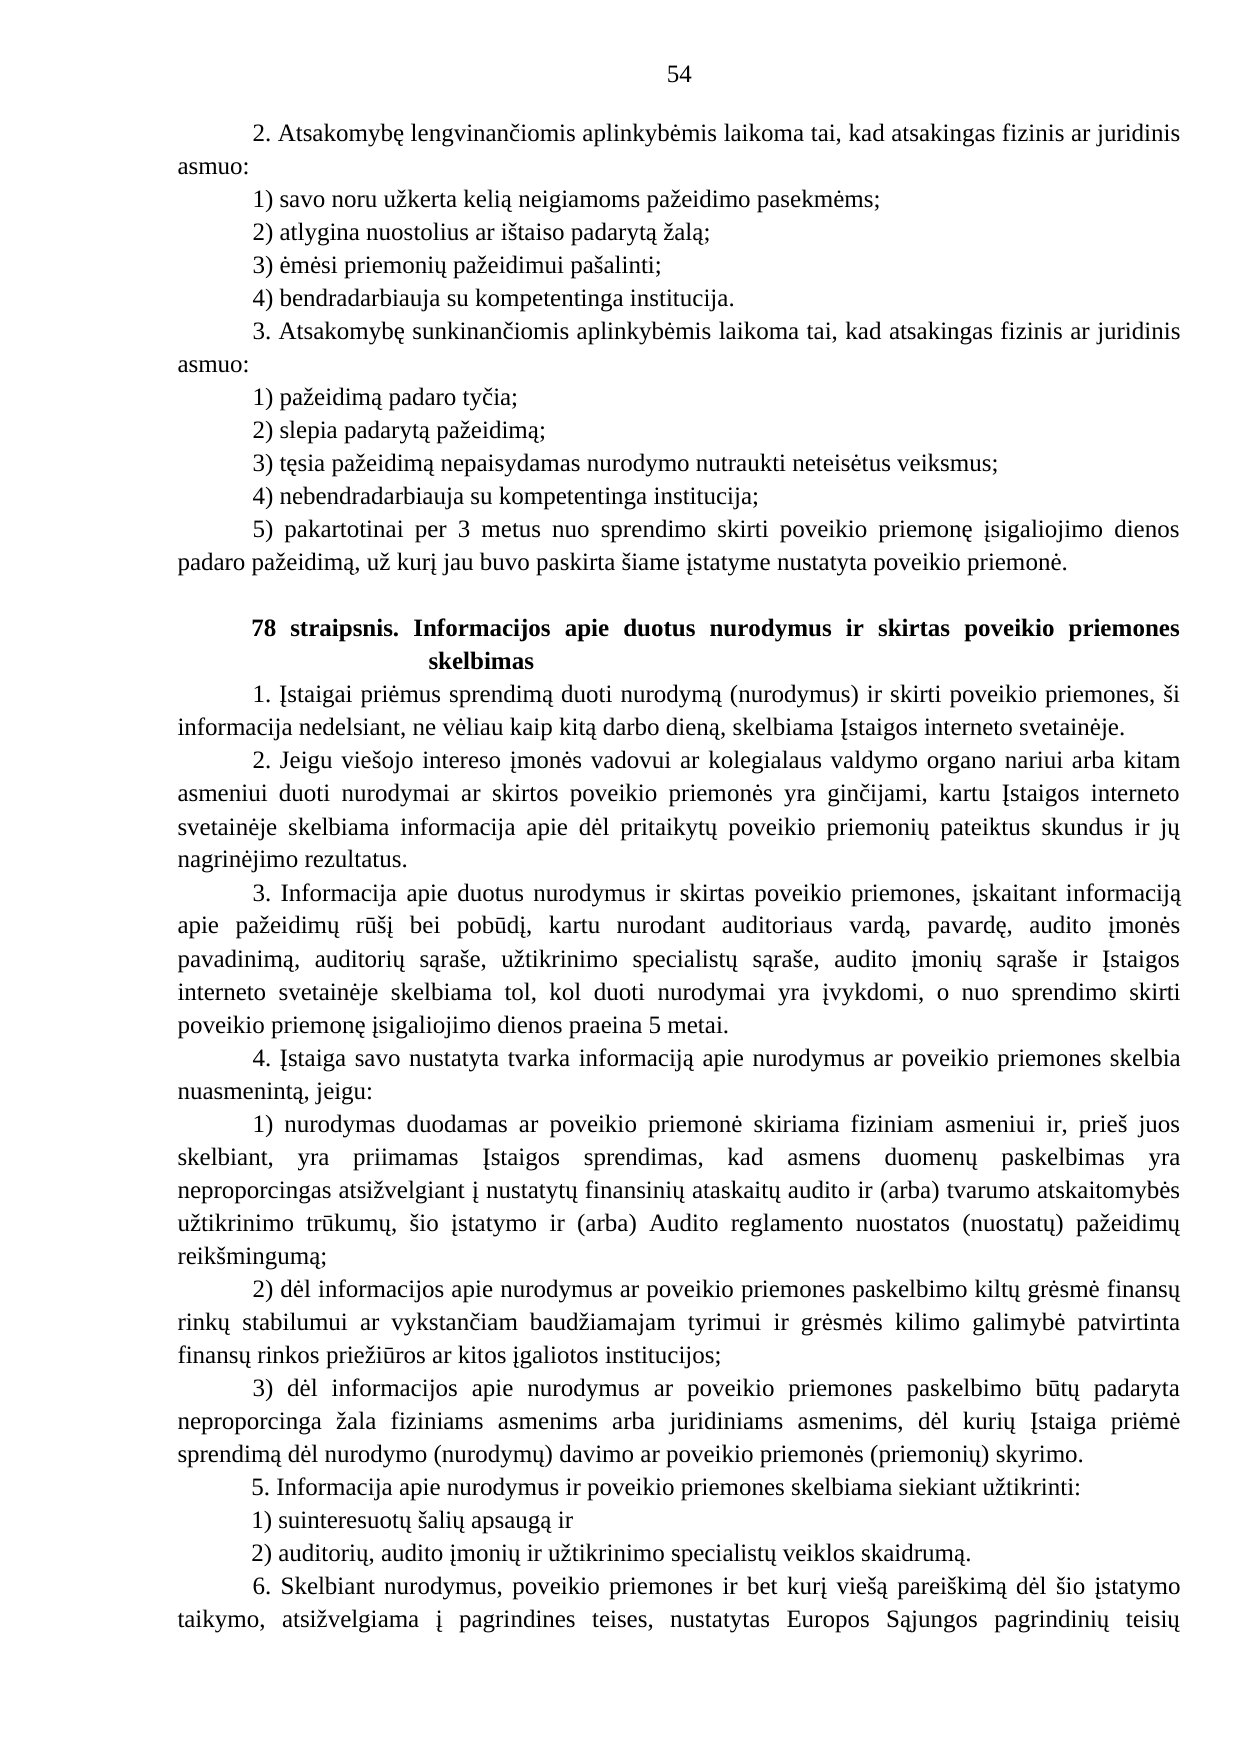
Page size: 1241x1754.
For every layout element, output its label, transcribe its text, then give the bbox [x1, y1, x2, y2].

text 1) pažeidimą padaro tyčia; [177, 382, 1181, 411]
text 5) pakartotinai per 3 metus nuo sprendimo skirti poveikio priemonę įsigaliojimo dienos padaro pažeidimą, už kurį jau buvo paskirta šiame įstatyme nustatyta poveikio priemonė. [177, 514, 1181, 576]
text 5. Informacija apie nurodymus ir poveikio priemones skelbiama siekiant užtikrinti: [177, 1472, 1181, 1501]
text 4) nebendradarbiauja su kompetentinga institucija; [177, 481, 1181, 510]
text 1. Įstaigai priėmus sprendimą duoti nurodymą (nurodymus) ir skirti poveikio priemones, ši informacija nedelsiant, ne vėliau kaip kitą darbo dieną, skelbiama Įstaigos interneto svetainėje. [177, 679, 1181, 741]
text 2. Jeigu viešojo intereso įmonės vadovui ar kolegialaus valdymo organo nariui arba kitam asmeniui duoti nurodymai ar skirtos poveikio priemonės yra ginčijami, kartu Įstaigos interneto svetainėje skelbiama informacija apie dėl pritaikytų poveikio priemonių pateiktus skundus ir jų nagrinėjimo rezultatus. [177, 746, 1181, 873]
text 3) tęsia pažeidimą nepaisydamas nurodymo nutraukti neteisėtus veiksmus; [177, 448, 1181, 477]
text 2) atlygina nuostolius ar ištaiso padarytą žalą; [177, 217, 1181, 246]
text 2) auditorių, audito įmonių ir užtikrinimo specialistų veiklos skaidrumą. [177, 1538, 1181, 1567]
text 1) savo noru užkerta kelią neigiamoms pažeidimo pasekmėms; [177, 184, 1181, 213]
text 6. Skelbiant nurodymus, poveikio priemones ir bet kurį viešą pareiškimą dėl šio įstatymo taikymo, atsižvelgiama į pagrindines teises, nustatytas Europos Sąjungos pagrindinių teisių [177, 1571, 1181, 1633]
text 2) slepia padarytą pažeidimą; [177, 415, 1181, 444]
text 2) dėl informacijos apie nurodymus ar poveikio priemones paskelbimo kiltų grėsmė finansų rinkų stabilumui ar vykstančiam baudžiamajam tyrimui ir grėsmės kilimo galimybė patvirtinta finansų rinkos priežiūros ar kitos įgaliotos institucijos; [177, 1274, 1181, 1369]
text 1) nurodymas duodamas ar poveikio priemonė skiriama fiziniam asmeniui ir, prieš juos skelbiant, yra priimamas Įstaigos sprendimas, kad asmens duomenų paskelbimas yra neproporcingas atsižvelgiant į nustatytų finansinių ataskaitų audito ir (arba) tvarumo atskaitomybės užtikrinimo trūkumų, šio įstatymo ir (arba) Audito reglamento nuostatos (nuostatų) pažeidimų reikšmingumą; [177, 1109, 1181, 1269]
text 78 straipsnis. Informacijos apie duotus nurodymus ir skirtas poveikio priemones skelbimas [251, 613, 1181, 675]
text 3) dėl informacijos apie nurodymus ar poveikio priemones paskelbimo būtų padaryta neproporcinga žala fiziniams asmenims arba juridiniams asmenims, dėl kurių Įstaiga priėmė sprendimą dėl nurodymo (nurodymų) davimo ar poveikio priemonės (priemonių) skyrimo. [177, 1373, 1181, 1468]
text 1) suinteresuotų šalių apsaugą ir [177, 1505, 1181, 1534]
text 2. Atsakomybę lengvinančiomis aplinkybėmis laikoma tai, kad atsakingas fizinis ar juridinis asmuo: [177, 118, 1181, 180]
text 4) bendradarbiauja su kompetentinga institucija. [177, 283, 1181, 312]
text 3. Atsakomybę sunkinančiomis aplinkybėmis laikoma tai, kad atsakingas fizinis ar juridinis asmuo: [177, 316, 1181, 378]
text 3. Informacija apie duotus nurodymus ir skirtas poveikio priemones, įskaitant informaciją apie pažeidimų rūšį bei pobūdį, kartu nurodant auditoriaus vardą, pavardę, audito įmonės pavadinimą, auditorių sąraše, užtikrinimo specialistų sąraše, audito įmonių sąraše ir Įstaigos interneto svetainėje skelbiama tol, kol duoti nurodymai yra įvykdomi, o nuo sprendimo skirti poveikio priemonę įsigaliojimo dienos praeina 5 metai. [177, 878, 1181, 1038]
text 4. Įstaiga savo nustatyta tvarka informaciją apie nurodymus ar poveikio priemones skelbia nuasmenintą, jeigu: [177, 1043, 1181, 1104]
text 3) ėmėsi priemonių pažeidimui pašalinti; [177, 250, 1181, 279]
